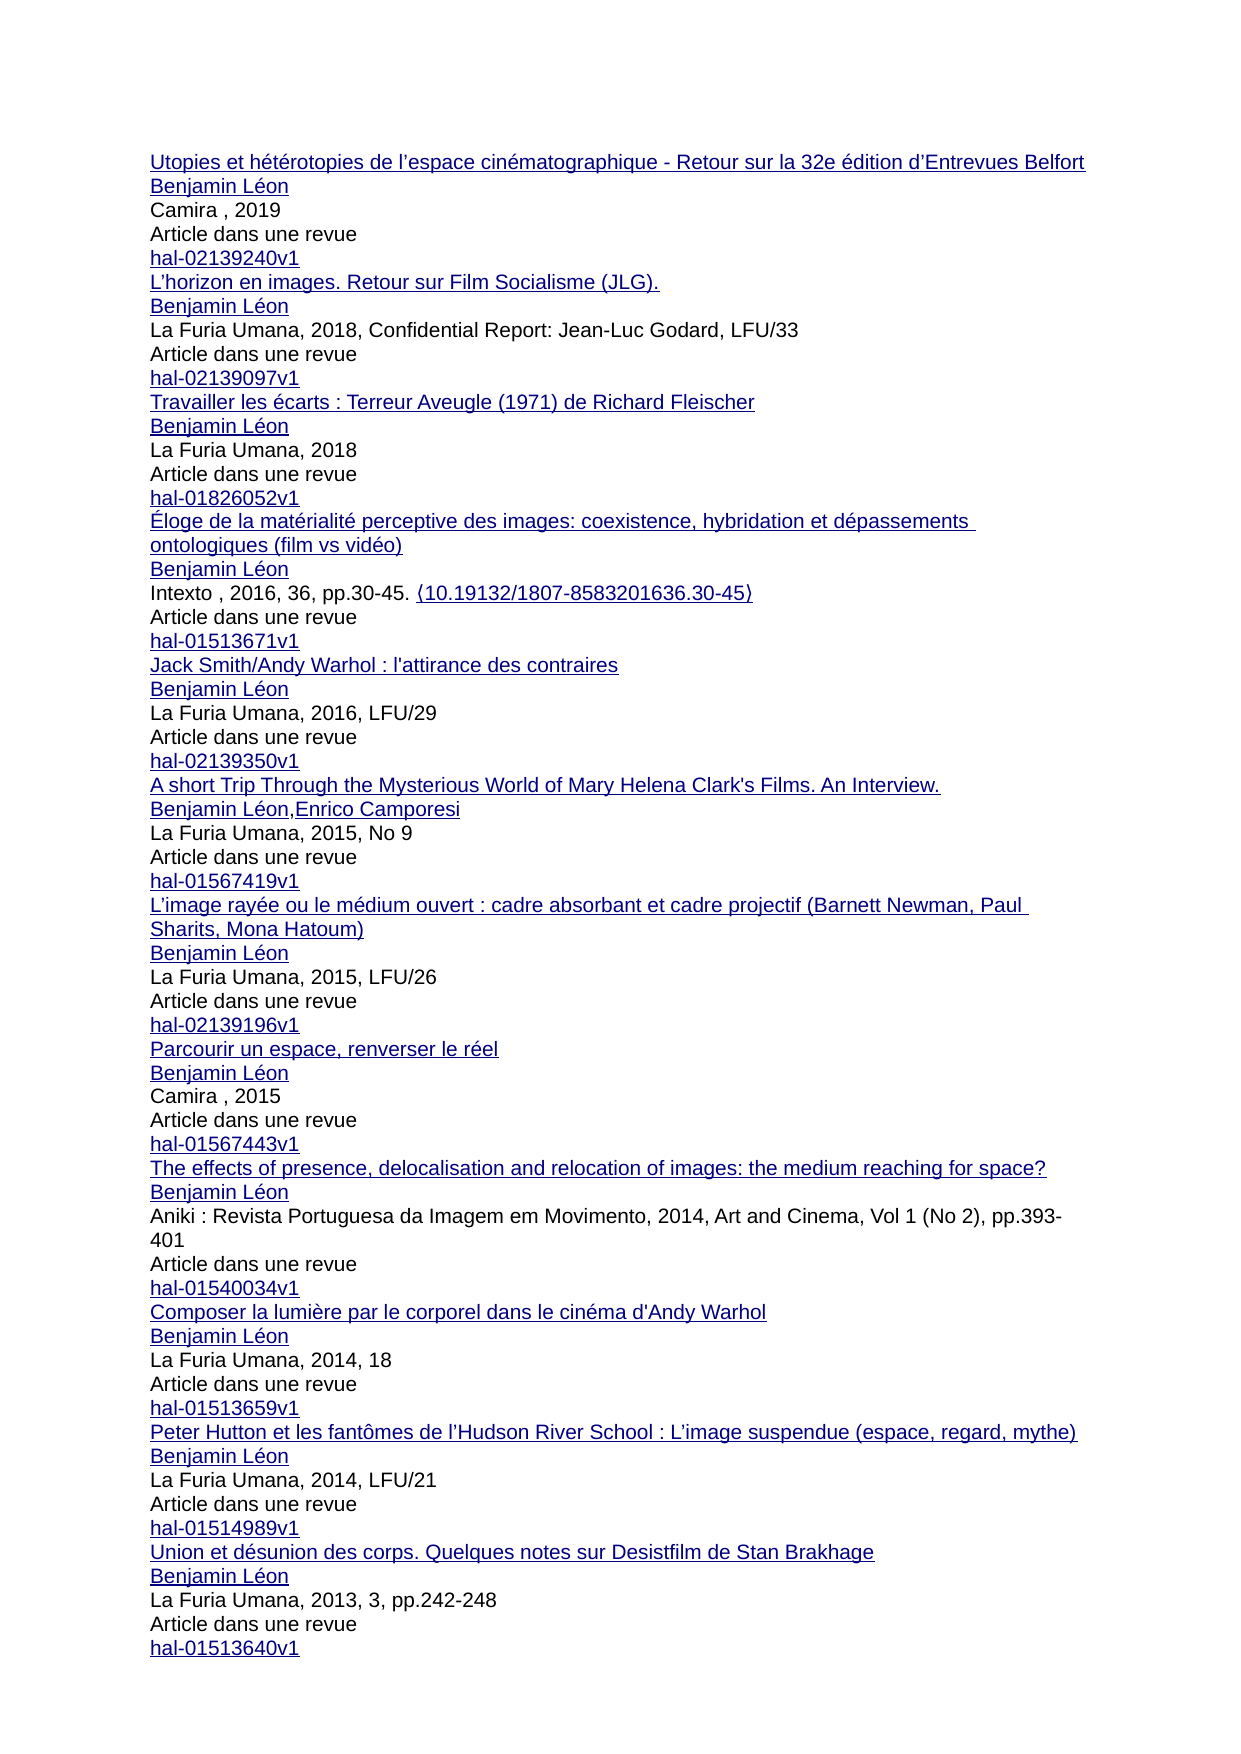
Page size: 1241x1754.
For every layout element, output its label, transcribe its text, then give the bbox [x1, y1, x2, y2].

table_cell Jack Smith/Andy Warhol : l'attirance des contraires Benjamin Léon La Furia Umana, 2016, LFU/29 Article dans une revue hal-02139350v1 [150, 653, 1090, 773]
table_cell Composer la lumière par le corporel dans le cinéma d'Andy Warhol Benjamin Léon La Furia Umana, 2014, 18 Article dans une revue hal-01513659v1 [150, 1300, 1090, 1420]
table_cell Utopies et hétérotopies de l’espace cinématographique - Retour sur la 32e édition d’Entrevues Belfort Benjamin Léon Camira , 2019 Article dans une revue hal-02139240v1 [150, 150, 1090, 270]
table_cell L’image rayée ou le médium ouvert : cadre absorbant et cadre projectif (Barnett Newman, Paul Sharits, Mona Hatoum) Benjamin Léon La Furia Umana, 2015, LFU/26 Article dans une revue hal-02139196v1 [150, 893, 1090, 1036]
table_cell Peter Hutton et les fantômes de l’Hudson River School : L’image suspendue (espace, regard, mythe) Benjamin Léon La Furia Umana, 2014, LFU/21 Article dans une revue hal-01514989v1 [150, 1420, 1090, 1539]
table_cell Union et désunion des corps. Quelques notes sur Desistfilm de Stan Brakhage Benjamin Léon La Furia Umana, 2013, 3, pp.242-248 Article dans une revue hal-01513640v1 [150, 1540, 1090, 1659]
table_cell Parcourir un espace, renverser le réel Benjamin Léon Camira , 2015 Article dans une revue hal-01567443v1 [150, 1036, 1090, 1156]
table_cell A short Trip Through the Mysterious World of Mary Helena Clark's Films. An Interview. Benjamin Léon,Enrico Camporesi La Furia Umana, 2015, No 9 Article dans une revue hal-01567419v1 [150, 773, 1090, 893]
table_cell The effects of presence, delocalisation and relocation of images: the medium reaching for space? Benjamin Léon Aniki : Revista Portuguesa da Imagem em Movimento, 2014, Art and Cinema, Vol 1 (No 2), pp.393-401 Article dans une revue hal-01540034v1 [150, 1156, 1090, 1300]
table_cell Travailler les écarts : Terreur Aveugle (1971) de Richard Fleischer Benjamin Léon La Furia Umana, 2018 Article dans une revue hal-01826052v1 [150, 390, 1090, 509]
table_cell Éloge de la matérialité perceptive des images: coexistence, hybridation et dépassements ontologiques (film vs vidéo) Benjamin Léon Intexto , 2016, 36, pp.30-45. ⟨10.19132/1807-8583201636.30-45⟩ Article dans une revue hal-01513671v1 [150, 509, 1090, 653]
table_cell L’horizon en images. Retour sur Film Socialisme (JLG). Benjamin Léon La Furia Umana, 2018, Confidential Report: Jean-Luc Godard, LFU/33 Article dans une revue hal-02139097v1 [150, 270, 1090, 389]
